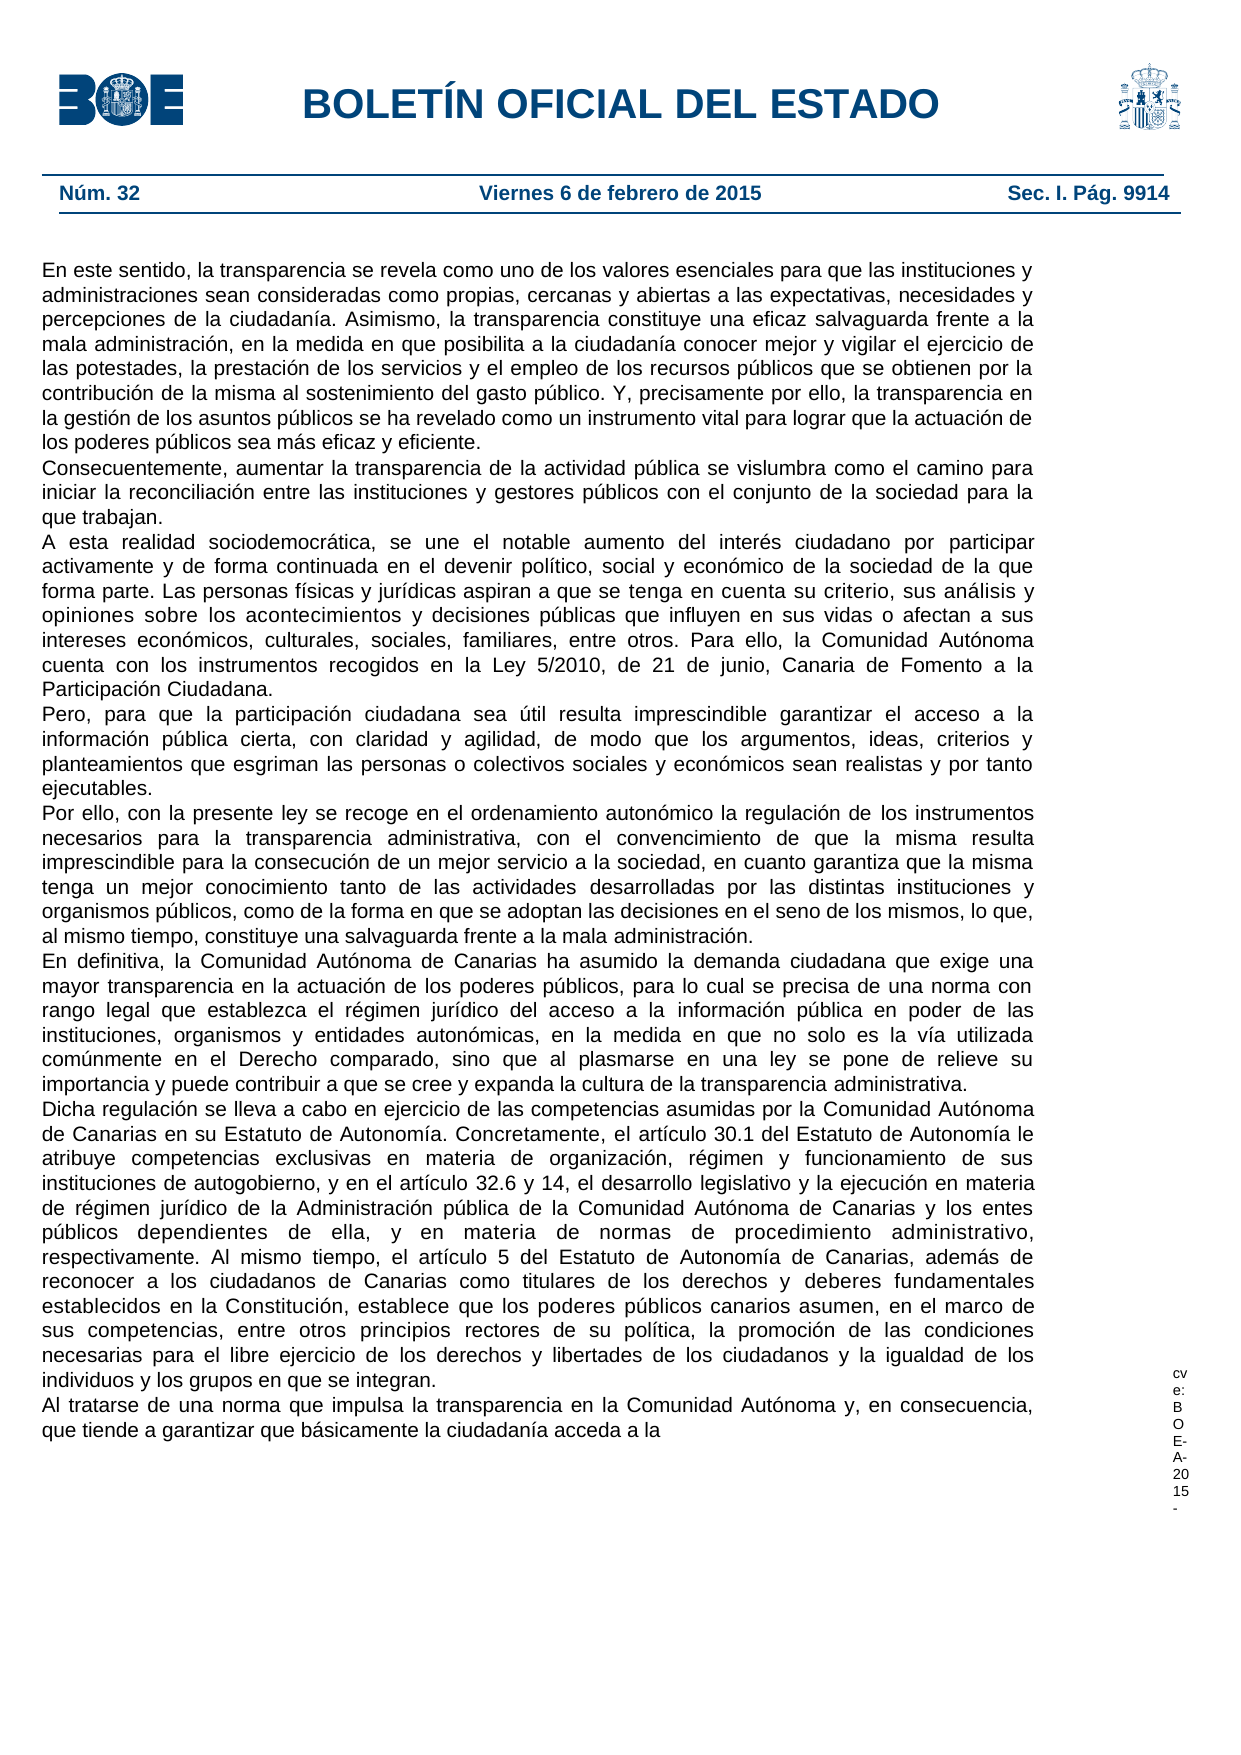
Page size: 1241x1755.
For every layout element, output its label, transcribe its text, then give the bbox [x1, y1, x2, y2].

text Pero, para que la participación ciudadana sea útil resulta imprescindible garantizar el acceso a la información pública cierta, con claridad y agilidad, de modo que los argumentos, ideas, criterios y planteamientos que esgriman las personas o colectivos sociales y económicos sean realistas y por tanto ejecutables. [42, 702, 1034, 800]
text En definitiva, la Comunidad Autónoma de Canarias ha asumido la demanda ciudadana que exige una mayor transparencia en la actuación de los poderes públicos, para lo cual se precisa de una norma con rango legal que establezca el régimen jurídico del acceso a la información pública en poder de las instituciones, organismos y entidades autonómicas, en la medida en que no solo es la vía utilizada comúnmente en el Derecho comparado, sino que al plasmarse en una ley se pone de relieve su importancia y puede contribuir a que se cree y expanda la cultura de la transparencia administrativa. [42, 949, 1034, 1096]
text Por ello, con la presente ley se recoge en el ordenamiento autonómico la regulación de los instrumentos necesarios para la transparencia administrativa, con el convencimiento de que la misma resulta imprescindible para la consecución de un mejor servicio a la sociedad, en cuanto garantiza que la misma tenga un mejor conocimiento tanto de las actividades desarrolladas por las distintas instituciones y organismos públicos, como de la forma en que se adoptan las decisiones en el seno de los mismos, lo que, al mismo tiempo, constituye una salvaguarda frente a la mala administración. [42, 801, 1034, 948]
text Al tratarse de una norma que impulsa la transparencia en la Comunidad Autónoma y, en consecuencia, que tiende a garantizar que básicamente la ciudadanía acceda a la [42, 1393, 1034, 1442]
text En este sentido, la transparencia se revela como uno de los valores esenciales para que las instituciones y administraciones sean consideradas como propias, cercanas y abiertas a las expectativas, necesidades y percepciones de la ciudadanía. Asimismo, la transparencia constituye una eficaz salvaguarda frente a la mala administración, en la medida en que posibilita a la ciudadanía conocer mejor y vigilar el ejercicio de las potestades, la prestación de los servicios y el empleo de los recursos públicos que se obtienen por la contribución de la misma al sostenimiento del gasto público. Y, precisamente por ello, la transparencia en la gestión de los asuntos públicos se ha revelado como un instrumento vital para lograr que la actuación de los poderes públicos sea más eficaz y eficiente. [42, 258, 1035, 454]
subtitle Núm. 32 Viernes 6 de febrero de 2015 Sec. I. Pág. 9914 [59, 180, 1199, 204]
text Consecuentemente, aumentar la transparencia de la actividad pública se vislumbra como el camino para iniciar la reconciliación entre las instituciones y gestores públicos con el conjunto de la sociedad para la que trabajan. [42, 455, 1034, 528]
text A esta realidad sociodemocrática, se une el notable aumento del interés ciudadano por participar activamente y de forma continuada en el devenir político, social y económico de la sociedad de la que forma parte. Las personas físicas y jurídicas aspiran a que se tenga en cuenta su criterio, sus análisis y opiniones sobre los acontecimientos y decisiones públicas que influyen en sus vidas o afectan a sus intereses económicos, culturales, sociales, familiares, entre otros. Para ello, la Comunidad Autónoma cuenta con los instrumentos recogidos en la Ley 5/2010, de 21 de junio, Canaria de Fomento a la Participación Ciudadana. [42, 529, 1034, 701]
text Dicha regulación se lleva a cabo en ejercicio de las competencias asumidas por la Comunidad Autónoma de Canarias en su Estatuto de Autonomía. Concretamente, el artículo 30.1 del Estatuto de Autonomía le atribuye competencias exclusivas en materia de organización, régimen y funcionamiento de sus instituciones de autogobierno, y en el artículo 32.6 y 14, el desarrollo legislativo y la ejecución en materia de régimen jurídico de la Administración pública de la Comunidad Autónoma de Canarias y los entes públicos dependientes de ella, y en materia de normas de procedimiento administrativo, respectivamente. Al mismo tiempo, el artículo 5 del Estatuto de Autonomía de Canarias, además de reconocer a los ciudadanos de Canarias como titulares de los derechos y deberes fundamentales establecidos en la Constitución, establece que los poderes públicos canarios asumen, en el marco de sus competencias, entre otros principios rectores de su política, la promoción de las condiciones necesarias para el libre ejercicio de los derechos y libertades de los ciudadanos y la igualdad de los individuos y los grupos en que se integran. [42, 1097, 1035, 1391]
text cve: BOE-A-2015-1114 [1173, 1365, 1191, 1516]
